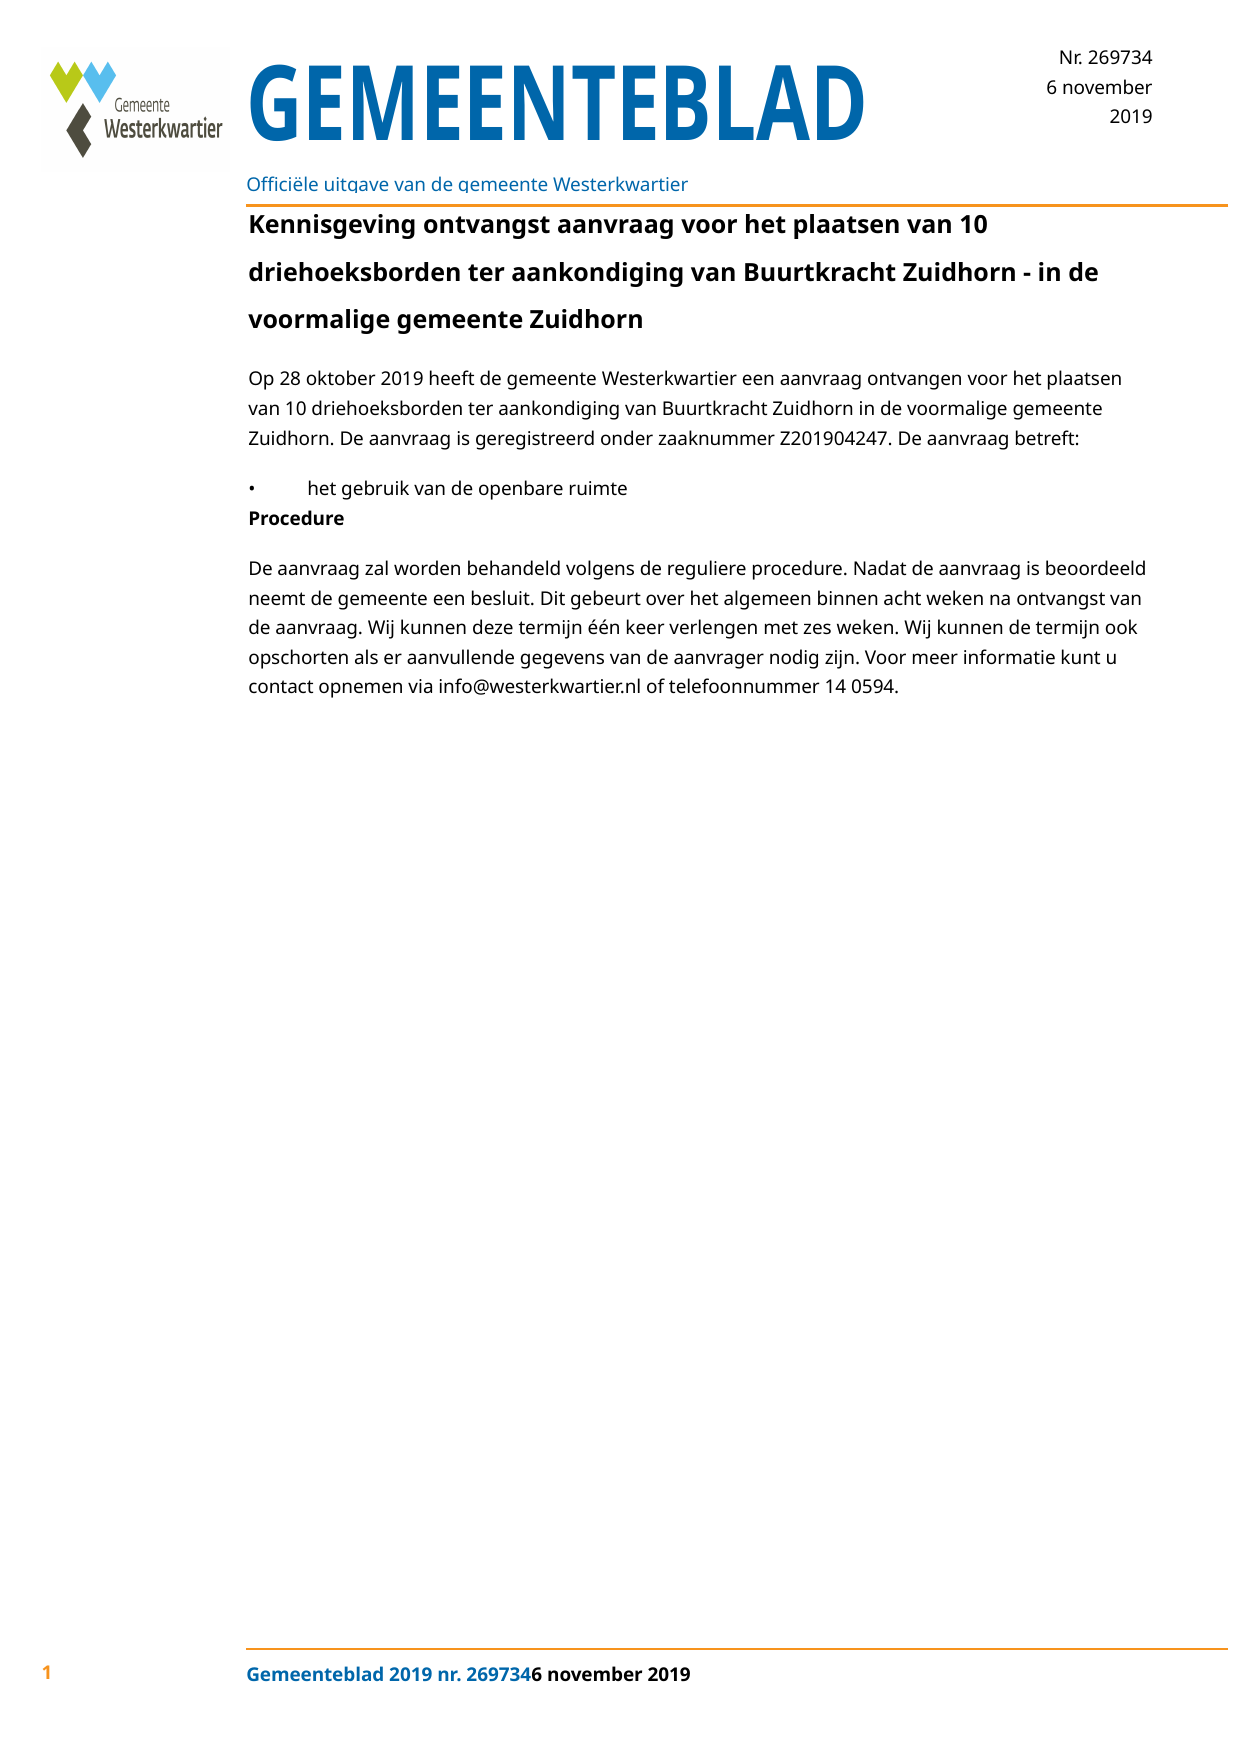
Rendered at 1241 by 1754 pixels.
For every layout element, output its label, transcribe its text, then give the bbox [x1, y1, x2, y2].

text Procedure [248, 505, 1152, 530]
text De aanvraag zal worden behandeld volgens de reguliere procedure. Nadat de aanvraag is beoordeeld neemt de gemeente een besluit. Dit gebeurt over het algemeen binnen acht weken na ontvangst van de aanvraag. Wij kunnen deze termijn één keer verlengen met zes weken. Wij kunnen de termijn ook opschorten als er aanvullende gegevens van de aanvrager nodig zijn. Voor meer informatie kunt u contact opnemen via info@westerkwartier.nl of telefoonnummer 14 0594. [248, 555, 1152, 699]
list het gebruik van de openbare ruimte [248, 475, 1152, 501]
text Kennisgeving ontvangst aanvraag voor het plaatsen van 10 driehoeksborden ter aankondiging van Buurtkracht Zuidhorn - in de voormalige gemeente Zuidhorn [248, 207, 1152, 336]
text Op 28 oktober 2019 heeft de gemeente Westerkwartier een aanvraag ontvangen voor het plaatsen van 10 driehoeksborden ter aankondiging van Buurtkracht Zuidhorn in de voormalige gemeente Zuidhorn. De aanvraag is geregistreerd onder zaaknummer Z201904247. De aanvraag betreft: [248, 366, 1152, 450]
picture [41, 47, 231, 172]
